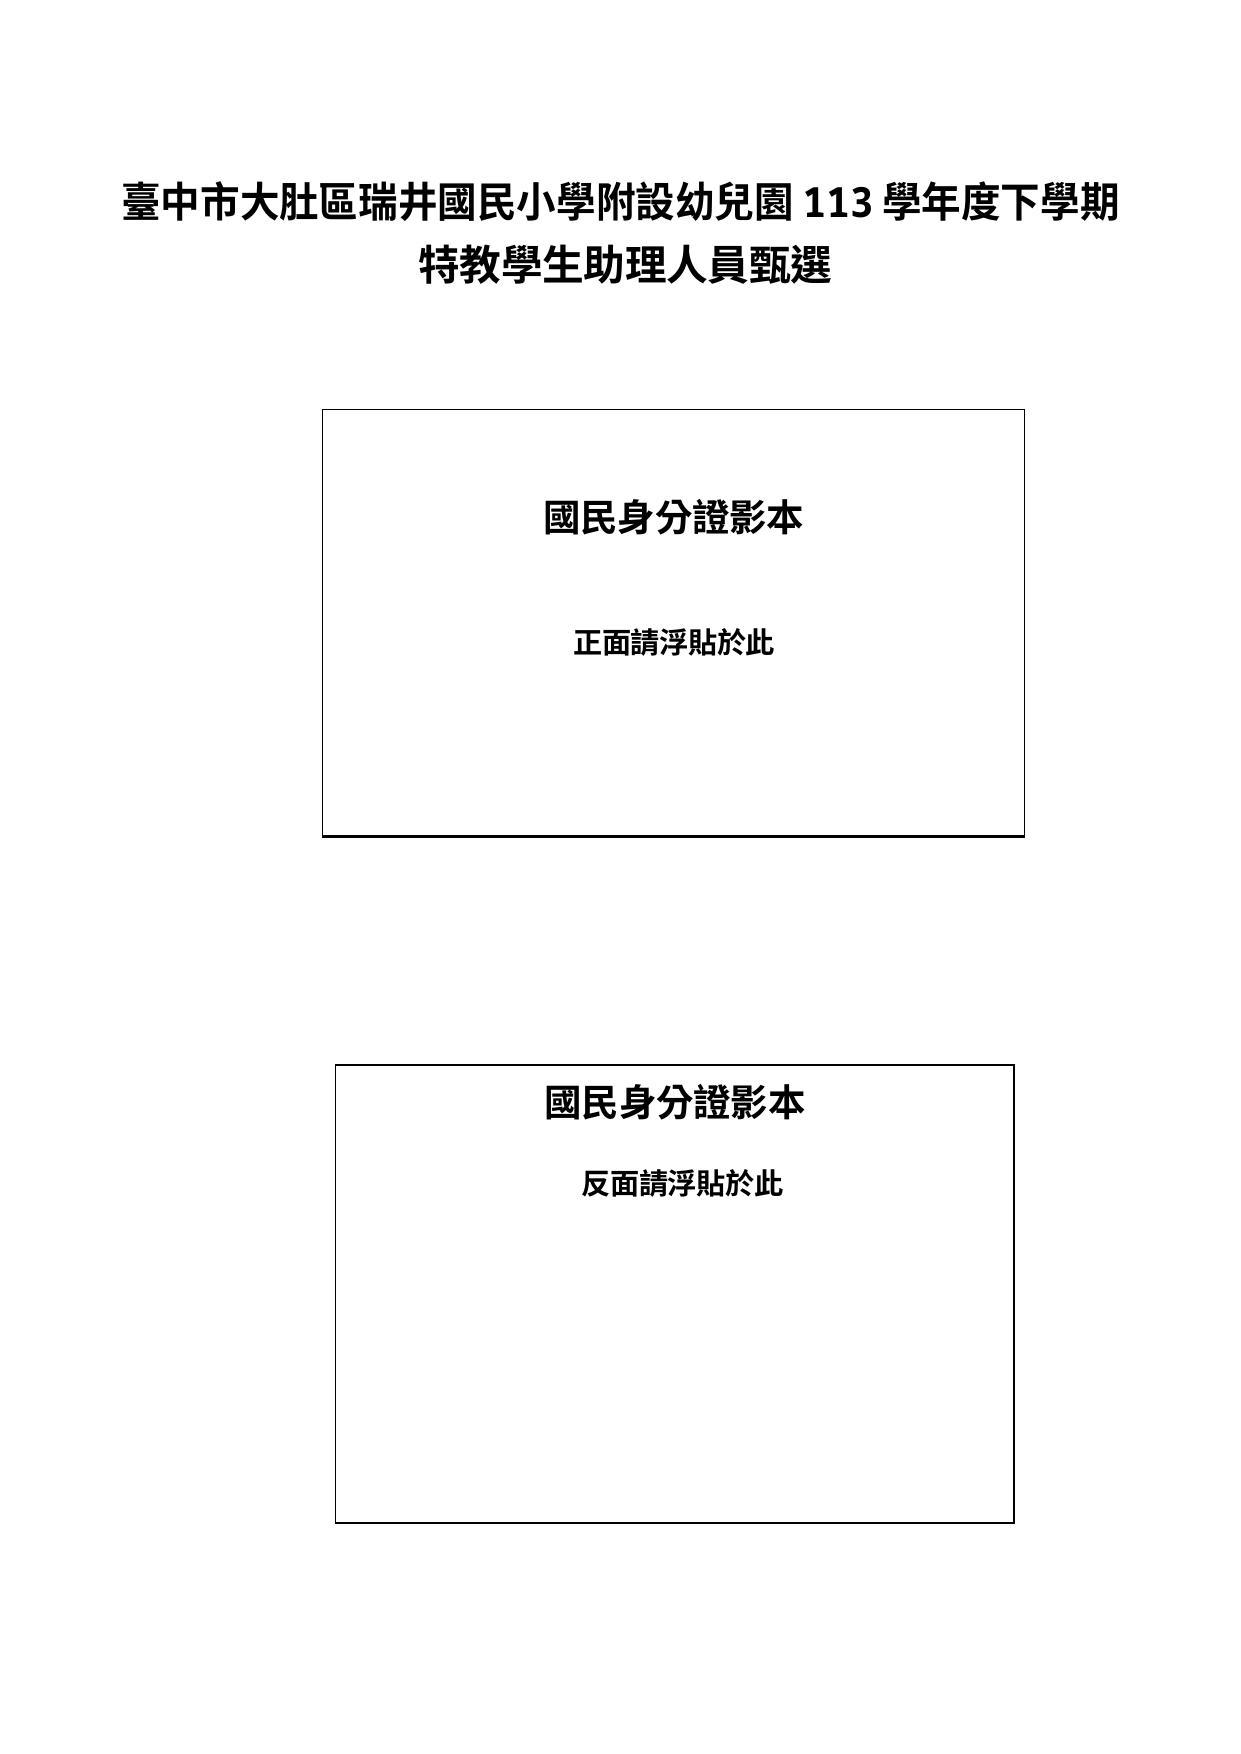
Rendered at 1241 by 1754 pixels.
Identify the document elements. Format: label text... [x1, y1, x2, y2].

text 反面請浮貼於此 [351, 1160, 998, 1203]
text 國民身分證影本 [450, 1073, 900, 1127]
text 臺中市大肚區瑞井國民小學附設幼兒園113學年度下學期 [75, 158, 1165, 221]
text 特教學生助理人員甄選 [85, 221, 1165, 283]
table_header 國民身分證影本 正面請浮貼於此 [323, 410, 1024, 835]
